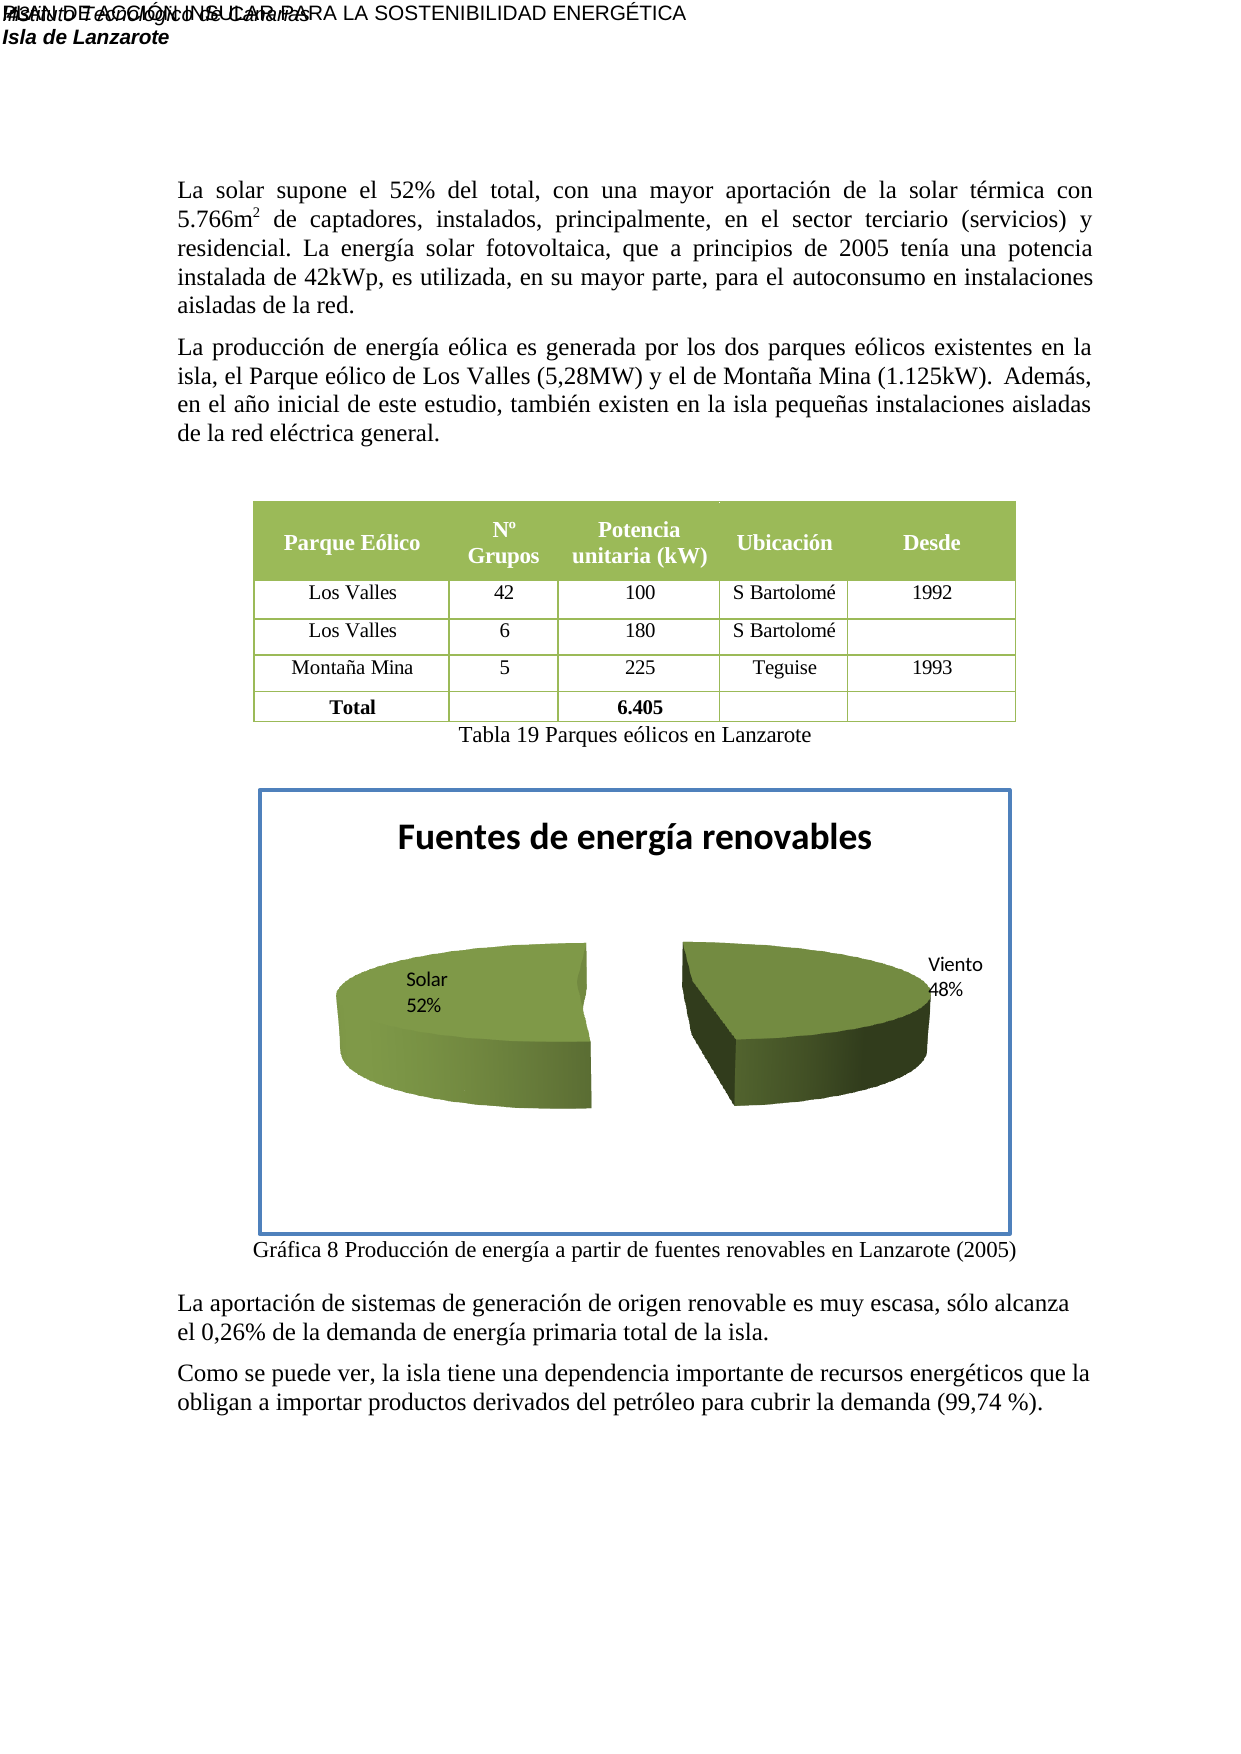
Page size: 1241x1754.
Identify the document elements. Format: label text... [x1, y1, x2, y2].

table_cell Teguise [720, 656, 847, 691]
table_header Nº Grupos [450, 502, 558, 581]
text Tabla 19 Parques eólicos en Lanzarote [184, 722, 1086, 748]
table_header Desde [848, 502, 1015, 581]
table_cell [848, 692, 1015, 721]
table_cell 180 [559, 620, 719, 654]
table_cell Los Valles [255, 620, 448, 654]
table_cell 5 [450, 656, 557, 691]
table_cell 42 [450, 581, 557, 618]
table_cell 100 [559, 581, 719, 618]
text Como se puede ver, la isla tiene una dependencia importante de recursos energéticos que la obligan a importar productos derivados del petróleo para cubrir la demanda (99,74 %). [177, 1358, 1099, 1415]
table_cell Montaña Mina [255, 656, 448, 691]
table_cell S Bartolomé [720, 581, 847, 618]
table_header Potencia unitaria (kW) [559, 502, 719, 581]
text Gráfica 8 Producción de energía a partir de fuentes renovables en Lanzarote (2005) [183, 786, 1086, 1262]
table_cell Total [255, 692, 448, 721]
table_cell Los Valles [255, 581, 448, 618]
table_cell 1993 [848, 656, 1015, 691]
table_header Ubicación [720, 502, 847, 581]
text La producción de energía eólica es generada por los dos parques eólicos existentes en la isla, el Parque eólico de Los Valles (5,28MW) y el de Montaña Mina (1.125kW). Además, en el año inicial de este estudio, también existen en la isla pequeñas instalaciones aisladas de la red eléctrica general. [177, 332, 1093, 447]
table_cell [720, 692, 847, 721]
table_cell 225 [559, 656, 719, 691]
table_cell S Bartolomé [720, 620, 847, 654]
table_cell 6 [450, 620, 557, 654]
table_cell 1992 [848, 581, 1015, 618]
text La solar supone el 52% del total, con una mayor aportación de la solar térmica con 5.766m2 de captadores, instalados, principalmente, en el sector terciario (servicios) y residencial. La energía solar fotovoltaica, que a principios de 2005 tenía una potencia instalada de 42kWp, es utilizada, en su mayor parte, para el autoconsumo en instalaciones aisladas de la red. [177, 176, 1093, 319]
table_cell 6.405 [559, 692, 719, 721]
text La aportación de sistemas de generación de origen renovable es muy escasa, sólo alcanza el 0,26% de la demanda de energía primaria total de la isla. [177, 1288, 1088, 1346]
table_cell [848, 620, 1015, 654]
table_cell [450, 692, 557, 721]
table_header Parque Eólico [255, 502, 449, 581]
